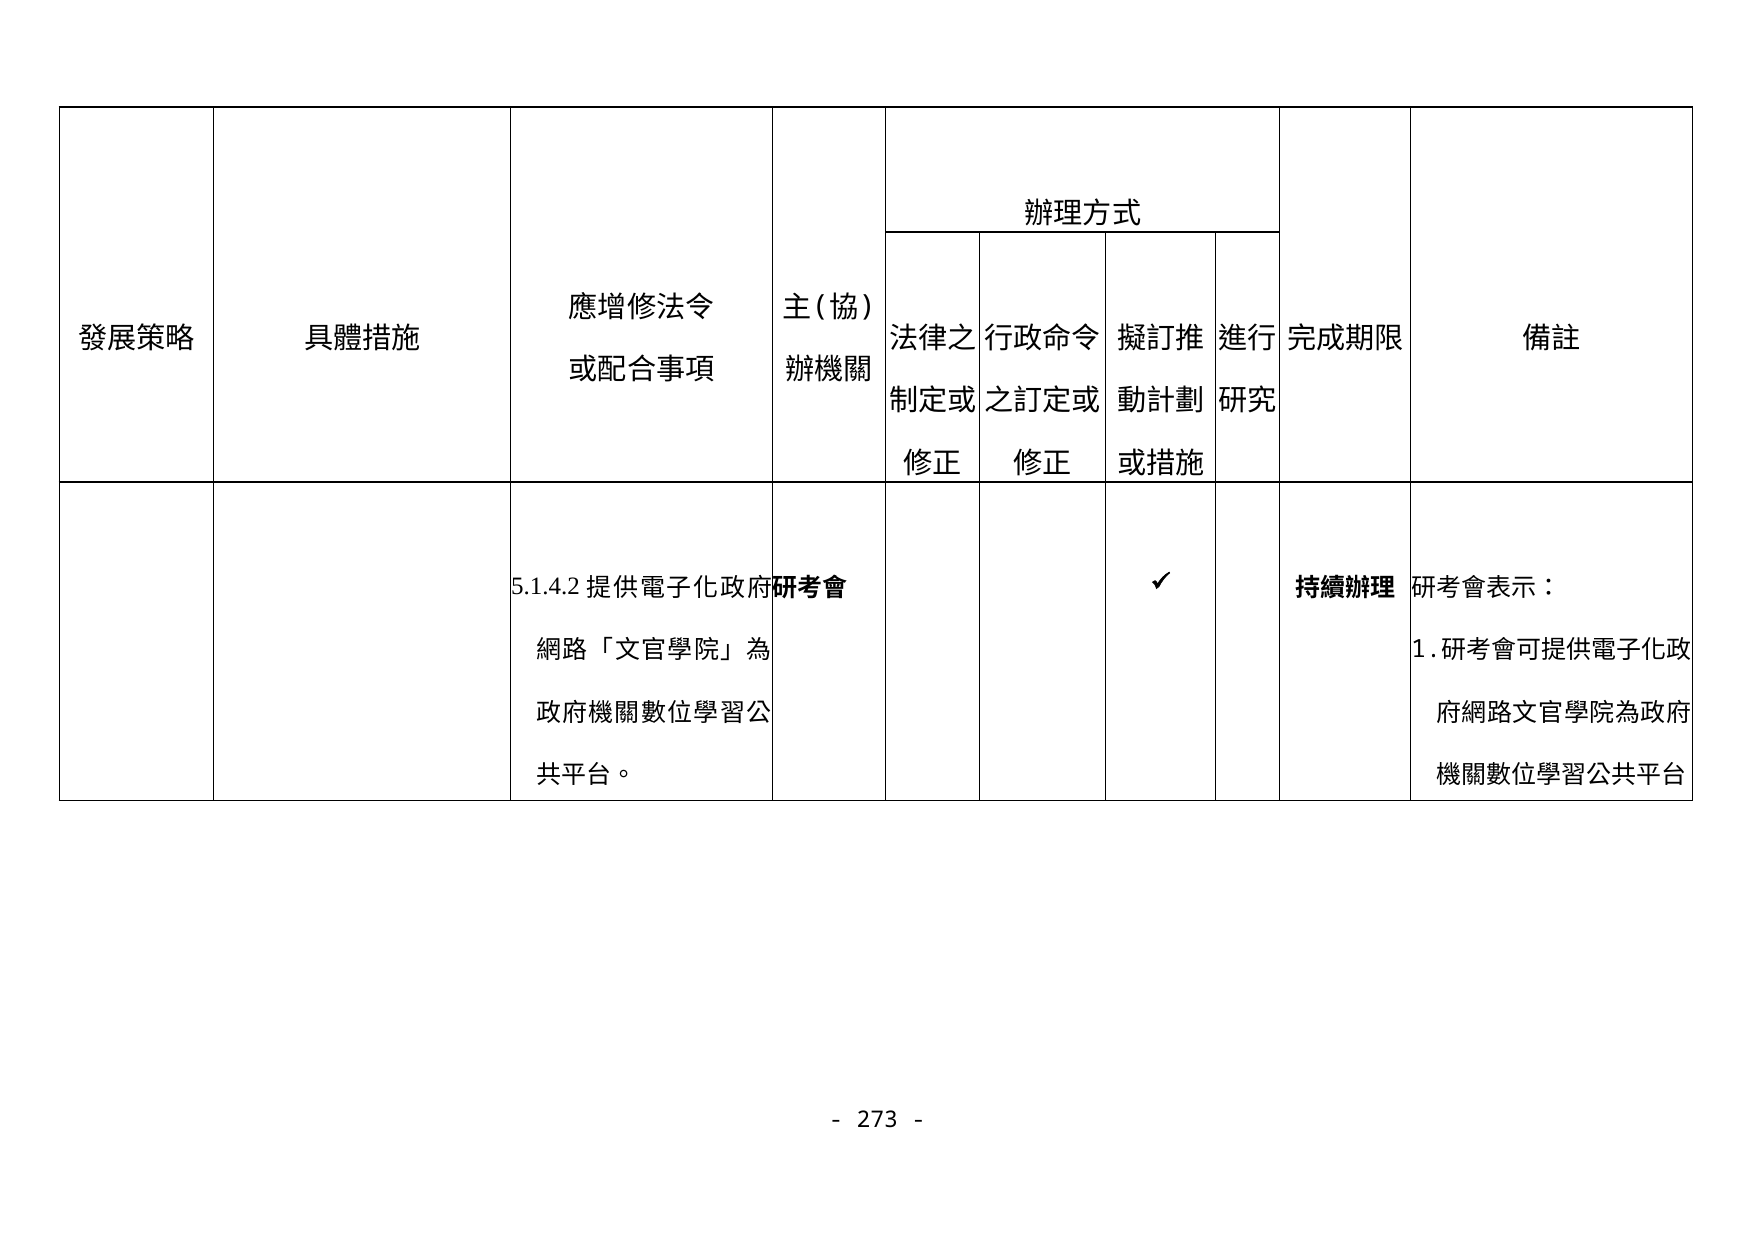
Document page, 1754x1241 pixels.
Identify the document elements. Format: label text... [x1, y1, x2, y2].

table_cell 研考會表示： 1.研考會可提供電子化政府網路文官學院為政府機關數位學習公共平台 [1411, 483, 1692, 799]
table_cell 行政命令之訂定或修正 [980, 233, 1105, 481]
table_cell [1216, 483, 1279, 799]
table_cell 擬訂推動計劃或措施 [1106, 233, 1215, 481]
table_header 備註 [1411, 108, 1692, 481]
table_cell 持續辦理 [1280, 483, 1410, 799]
table_cell  [1106, 483, 1215, 799]
table_cell [214, 483, 510, 799]
table_cell 法律之制定或修正 [886, 233, 979, 481]
table_cell [886, 483, 979, 799]
table_header 發展策略 [60, 108, 213, 481]
table_header 具體措施 [214, 108, 510, 481]
table_cell [60, 483, 213, 799]
table_cell 進行 研究 [1216, 233, 1279, 481]
table_header 應增修法令 或配合事項 [511, 108, 772, 481]
table_cell 研考會 [773, 483, 885, 799]
table_cell 5.1.4.2提供電子化政府網路「文官學院」為政府機關數位學習公共平台。 [511, 483, 772, 799]
table_cell [980, 483, 1105, 799]
table_header 辦理方式 [886, 108, 1279, 231]
table_header 主(協) 辦機關 [773, 108, 885, 481]
table_header 完成期限 [1280, 108, 1410, 481]
